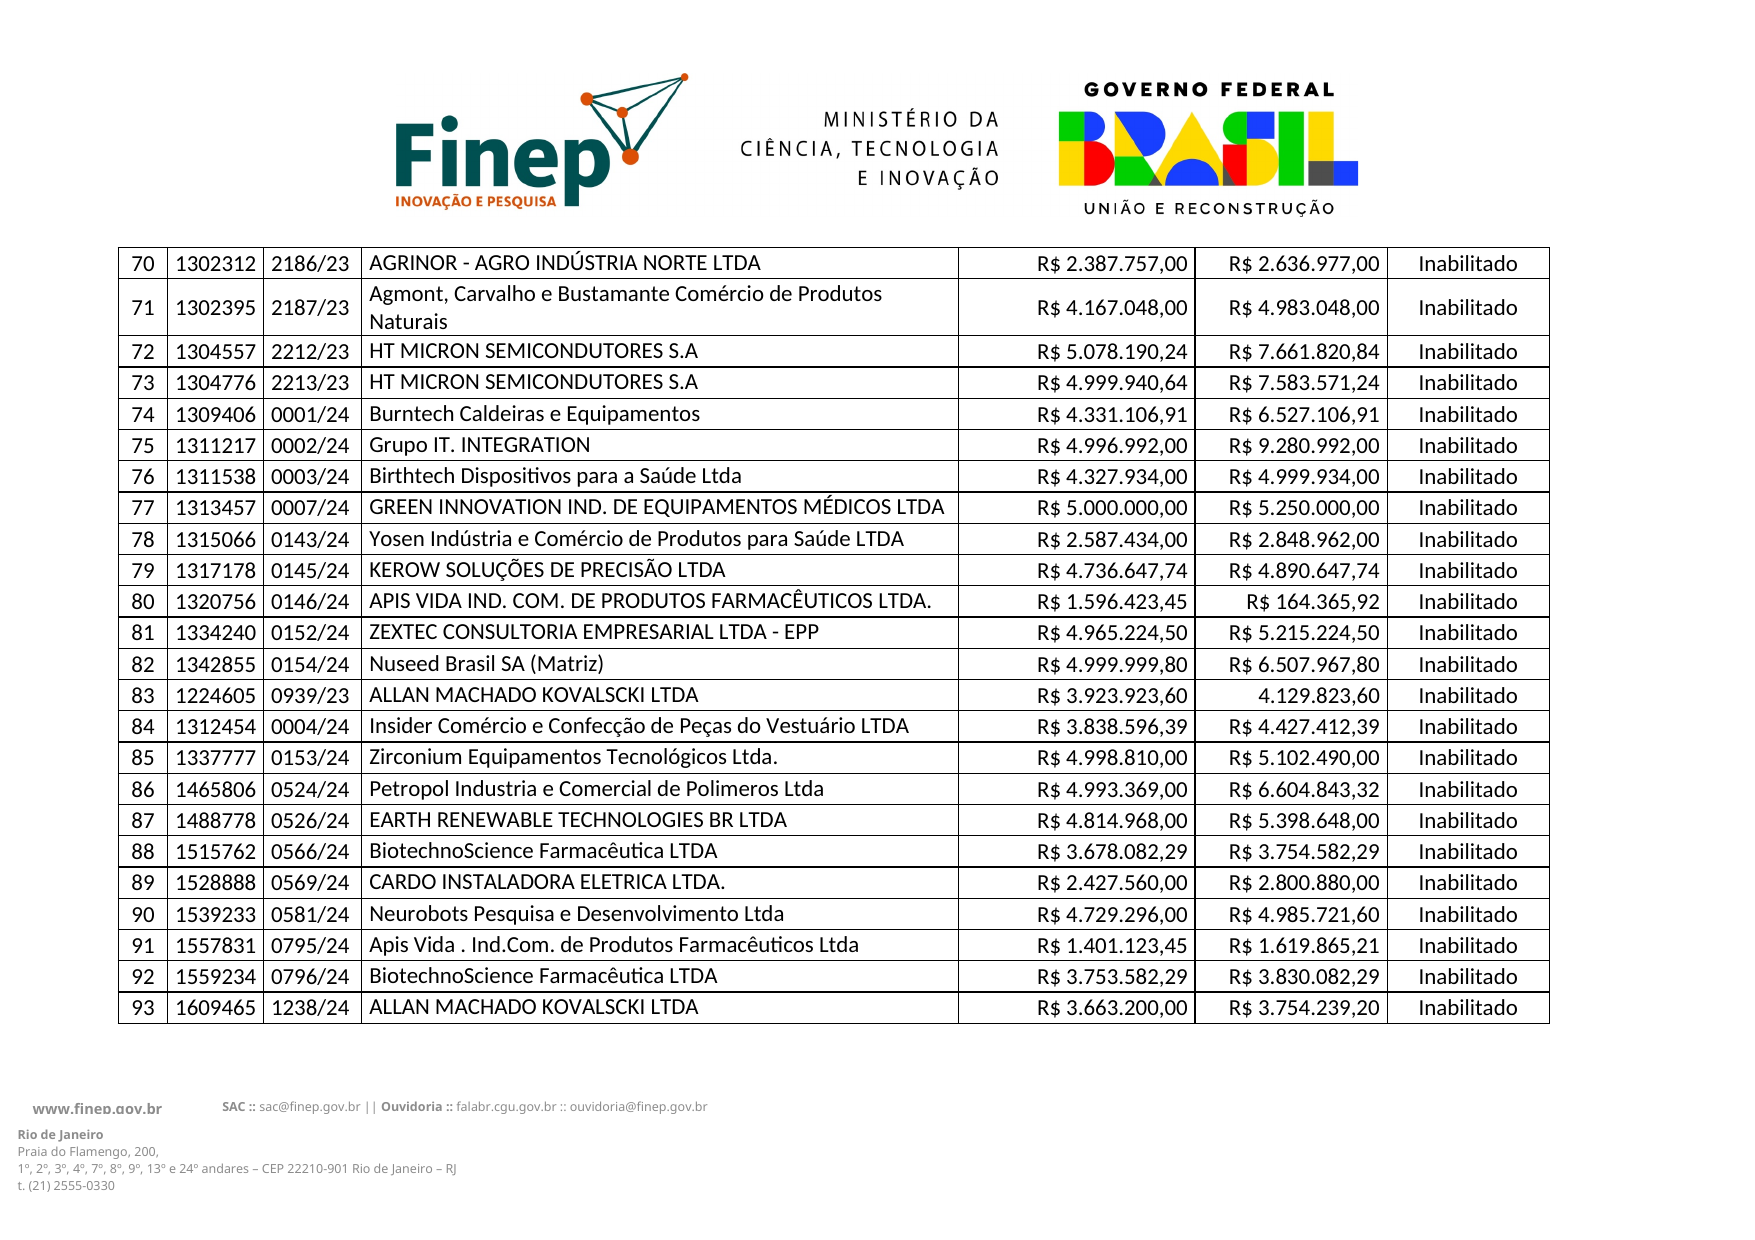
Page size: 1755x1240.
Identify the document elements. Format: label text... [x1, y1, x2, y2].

table_cell 90 [119, 899, 167, 929]
table_cell 1317178 [168, 555, 263, 585]
table_cell R$ 2.636.977,00 [1196, 248, 1387, 278]
table_cell 4.129.823,60 [1196, 680, 1387, 710]
table_cell Inabilitado [1388, 399, 1549, 429]
table_cell ZEXTEC CONSULTORIA EMPRESARIAL LTDA - EPP [362, 618, 958, 648]
table_cell Inabilitado [1388, 743, 1549, 773]
table_cell Yosen Indústria e Comércio de Produtos para Saúde LTDA [362, 524, 958, 554]
table_cell R$ 3.830.082,29 [1196, 961, 1387, 991]
table_cell R$ 1.401.123,45 [959, 930, 1194, 960]
table_cell R$ 4.965.224,50 [959, 618, 1194, 648]
table_cell Apis Vida . Ind.Com. de Produtos Farmacêuticos Ltda [362, 930, 958, 960]
table_cell 84 [119, 711, 167, 741]
table_cell 91 [119, 930, 167, 960]
table_cell 1313457 [168, 493, 263, 523]
table_cell Inabilitado [1388, 774, 1549, 804]
table_cell 2186/23 [264, 248, 361, 278]
table_cell Inabilitado [1388, 555, 1549, 585]
table_cell 73 [119, 368, 167, 398]
table_cell 0526/24 [264, 805, 361, 835]
table_cell R$ 3.754.582,29 [1196, 836, 1387, 866]
table_cell 1488778 [168, 805, 263, 835]
table_cell 92 [119, 961, 167, 991]
table_cell 77 [119, 493, 167, 523]
table_cell APIS VIDA IND. COM. DE PRODUTOS FARMACÊUTICOS LTDA. [362, 586, 958, 616]
table_cell R$ 4.327.934,00 [959, 461, 1194, 491]
table_cell 0154/24 [264, 649, 361, 679]
table_cell Inabilitado [1388, 248, 1549, 278]
table_cell Inabilitado [1388, 993, 1549, 1023]
table_cell 0581/24 [264, 899, 361, 929]
table_cell Inabilitado [1388, 649, 1549, 679]
table_cell R$ 7.583.571,24 [1196, 368, 1387, 398]
table_cell 1302312 [168, 248, 263, 278]
table_cell 0007/24 [264, 493, 361, 523]
table_cell R$ 4.729.296,00 [959, 899, 1194, 929]
table_cell 1334240 [168, 618, 263, 648]
table_cell Birthtech Dispositivos para a Saúde Ltda [362, 461, 958, 491]
table_cell Grupo IT. INTEGRATION [362, 430, 958, 460]
table_cell R$ 2.587.434,00 [959, 524, 1194, 554]
table_cell R$ 2.800.880,00 [1196, 868, 1387, 898]
table_cell HT MICRON SEMICONDUTORES S.A [362, 368, 958, 398]
table_cell Petropol Industria e Comercial de Polimeros Ltda [362, 774, 958, 804]
table_cell 79 [119, 555, 167, 585]
table_cell R$ 5.000.000,00 [959, 493, 1194, 523]
table_cell R$ 3.678.082,29 [959, 836, 1194, 866]
table_cell BiotechnoScience Farmacêutica LTDA [362, 836, 958, 866]
table_cell 81 [119, 618, 167, 648]
table_cell 1528888 [168, 868, 263, 898]
table_cell 1609465 [168, 993, 263, 1023]
table_cell 1312454 [168, 711, 263, 741]
table_cell 93 [119, 993, 167, 1023]
table_cell 1304557 [168, 336, 263, 366]
table_cell Inabilitado [1388, 368, 1549, 398]
table_cell 88 [119, 836, 167, 866]
table_cell R$ 6.604.843,32 [1196, 774, 1387, 804]
table_cell Inabilitado [1388, 618, 1549, 648]
table_cell 0796/24 [264, 961, 361, 991]
table_cell R$ 4.331.106,91 [959, 399, 1194, 429]
table_cell Inabilitado [1388, 899, 1549, 929]
table_cell R$ 2.427.560,00 [959, 868, 1194, 898]
table_cell 1320756 [168, 586, 263, 616]
table_cell R$ 1.596.423,45 [959, 586, 1194, 616]
table_cell 74 [119, 399, 167, 429]
table_cell R$ 4.993.369,00 [959, 774, 1194, 804]
table_cell R$ 5.078.190,24 [959, 336, 1194, 366]
table_cell R$ 4.999.940,64 [959, 368, 1194, 398]
table_cell 71 [119, 279, 167, 335]
table_cell HT MICRON SEMICONDUTORES S.A [362, 336, 958, 366]
table_cell R$ 4.985.721,60 [1196, 899, 1387, 929]
table_cell Inabilitado [1388, 868, 1549, 898]
table_cell 2187/23 [264, 279, 361, 335]
table_cell 1557831 [168, 930, 263, 960]
table_cell Inabilitado [1388, 961, 1549, 991]
table_cell 1559234 [168, 961, 263, 991]
table_cell R$ 4.427.412,39 [1196, 711, 1387, 741]
table_cell Neurobots Pesquisa e Desenvolvimento Ltda [362, 899, 958, 929]
table_cell Inabilitado [1388, 336, 1549, 366]
table_cell 1309406 [168, 399, 263, 429]
table_cell 0524/24 [264, 774, 361, 804]
table_cell R$ 3.663.200,00 [959, 993, 1194, 1023]
table_cell R$ 164.365,92 [1196, 586, 1387, 616]
table_cell 72 [119, 336, 167, 366]
table_cell R$ 2.387.757,00 [959, 248, 1194, 278]
table_cell 1337777 [168, 743, 263, 773]
table_cell 0143/24 [264, 524, 361, 554]
table_cell KEROW SOLUÇÕES DE PRECISÃO LTDA [362, 555, 958, 585]
table_cell Inabilitado [1388, 711, 1549, 741]
table_cell Insider Comércio e Confecção de Peças do Vestuário LTDA [362, 711, 958, 741]
table_cell R$ 4.167.048,00 [959, 279, 1194, 335]
table_cell R$ 4.983.048,00 [1196, 279, 1387, 335]
table_cell 80 [119, 586, 167, 616]
table_cell Inabilitado [1388, 279, 1549, 335]
table_cell 85 [119, 743, 167, 773]
table_cell Inabilitado [1388, 586, 1549, 616]
table_cell 87 [119, 805, 167, 835]
table_cell Inabilitado [1388, 805, 1549, 835]
table_cell R$ 4.814.968,00 [959, 805, 1194, 835]
table_cell Inabilitado [1388, 930, 1549, 960]
table_cell 83 [119, 680, 167, 710]
table_cell R$ 3.838.596,39 [959, 711, 1194, 741]
table_cell 0153/24 [264, 743, 361, 773]
table_cell R$ 5.102.490,00 [1196, 743, 1387, 773]
table_cell R$ 5.215.224,50 [1196, 618, 1387, 648]
table_cell R$ 9.280.992,00 [1196, 430, 1387, 460]
table_cell R$ 7.661.820,84 [1196, 336, 1387, 366]
table_cell R$ 6.507.967,80 [1196, 649, 1387, 679]
table_cell 1315066 [168, 524, 263, 554]
table_cell 86 [119, 774, 167, 804]
table_cell Inabilitado [1388, 493, 1549, 523]
table_cell 0569/24 [264, 868, 361, 898]
table_cell CARDO INSTALADORA ELETRICA LTDA. [362, 868, 958, 898]
table_cell 0146/24 [264, 586, 361, 616]
table_cell 1539233 [168, 899, 263, 929]
table_cell GREEN INNOVATION IND. DE EQUIPAMENTOS MÉDICOS LTDA [362, 493, 958, 523]
table_cell Nuseed Brasil SA (Matriz) [362, 649, 958, 679]
table_cell Inabilitado [1388, 524, 1549, 554]
table_cell R$ 1.619.865,21 [1196, 930, 1387, 960]
table_cell 0939/23 [264, 680, 361, 710]
table_cell Inabilitado [1388, 680, 1549, 710]
table_cell R$ 5.250.000,00 [1196, 493, 1387, 523]
table_cell Zirconium Equipamentos Tecnológicos Ltda. [362, 743, 958, 773]
table_cell Burntech Caldeiras e Equipamentos [362, 399, 958, 429]
table_cell 0003/24 [264, 461, 361, 491]
table_cell 82 [119, 649, 167, 679]
table_cell R$ 3.753.582,29 [959, 961, 1194, 991]
table_cell 76 [119, 461, 167, 491]
table_cell 0145/24 [264, 555, 361, 585]
table_cell R$ 2.848.962,00 [1196, 524, 1387, 554]
table_cell Agmont, Carvalho e Bustamante Comércio de Produtos Naturais [362, 279, 958, 335]
table_cell 1304776 [168, 368, 263, 398]
table_cell BiotechnoScience Farmacêutica LTDA [362, 961, 958, 991]
table_cell Inabilitado [1388, 461, 1549, 491]
table_cell R$ 4.996.992,00 [959, 430, 1194, 460]
table_cell 70 [119, 248, 167, 278]
table_cell R$ 3.923.923,60 [959, 680, 1194, 710]
table_cell 0002/24 [264, 430, 361, 460]
table_cell 1311538 [168, 461, 263, 491]
table_cell R$ 4.890.647,74 [1196, 555, 1387, 585]
table_cell Inabilitado [1388, 836, 1549, 866]
table_cell 1302395 [168, 279, 263, 335]
table_cell AGRINOR - AGRO INDÚSTRIA NORTE LTDA [362, 248, 958, 278]
table_cell 0001/24 [264, 399, 361, 429]
table_cell 78 [119, 524, 167, 554]
table_cell 1465806 [168, 774, 263, 804]
table_cell 0566/24 [264, 836, 361, 866]
table_cell 0795/24 [264, 930, 361, 960]
table_cell ALLAN MACHADO KOVALSCKI LTDA [362, 993, 958, 1023]
table_cell R$ 3.754.239,20 [1196, 993, 1387, 1023]
table_cell 0152/24 [264, 618, 361, 648]
table_cell ALLAN MACHADO KOVALSCKI LTDA [362, 680, 958, 710]
table_cell R$ 5.398.648,00 [1196, 805, 1387, 835]
table_cell EARTH RENEWABLE TECHNOLOGIES BR LTDA [362, 805, 958, 835]
table_cell 1311217 [168, 430, 263, 460]
table_cell 1238/24 [264, 993, 361, 1023]
table_cell R$ 6.527.106,91 [1196, 399, 1387, 429]
table_cell 2212/23 [264, 336, 361, 366]
table_cell 1224605 [168, 680, 263, 710]
table_cell R$ 4.999.934,00 [1196, 461, 1387, 491]
table_cell 0004/24 [264, 711, 361, 741]
table_cell R$ 4.999.999,80 [959, 649, 1194, 679]
table_cell 75 [119, 430, 167, 460]
table_cell 1515762 [168, 836, 263, 866]
table_cell R$ 4.998.810,00 [959, 743, 1194, 773]
table_cell 2213/23 [264, 368, 361, 398]
table_cell R$ 4.736.647,74 [959, 555, 1194, 585]
table_cell 89 [119, 868, 167, 898]
table_cell 1342855 [168, 649, 263, 679]
table_cell Inabilitado [1388, 430, 1549, 460]
